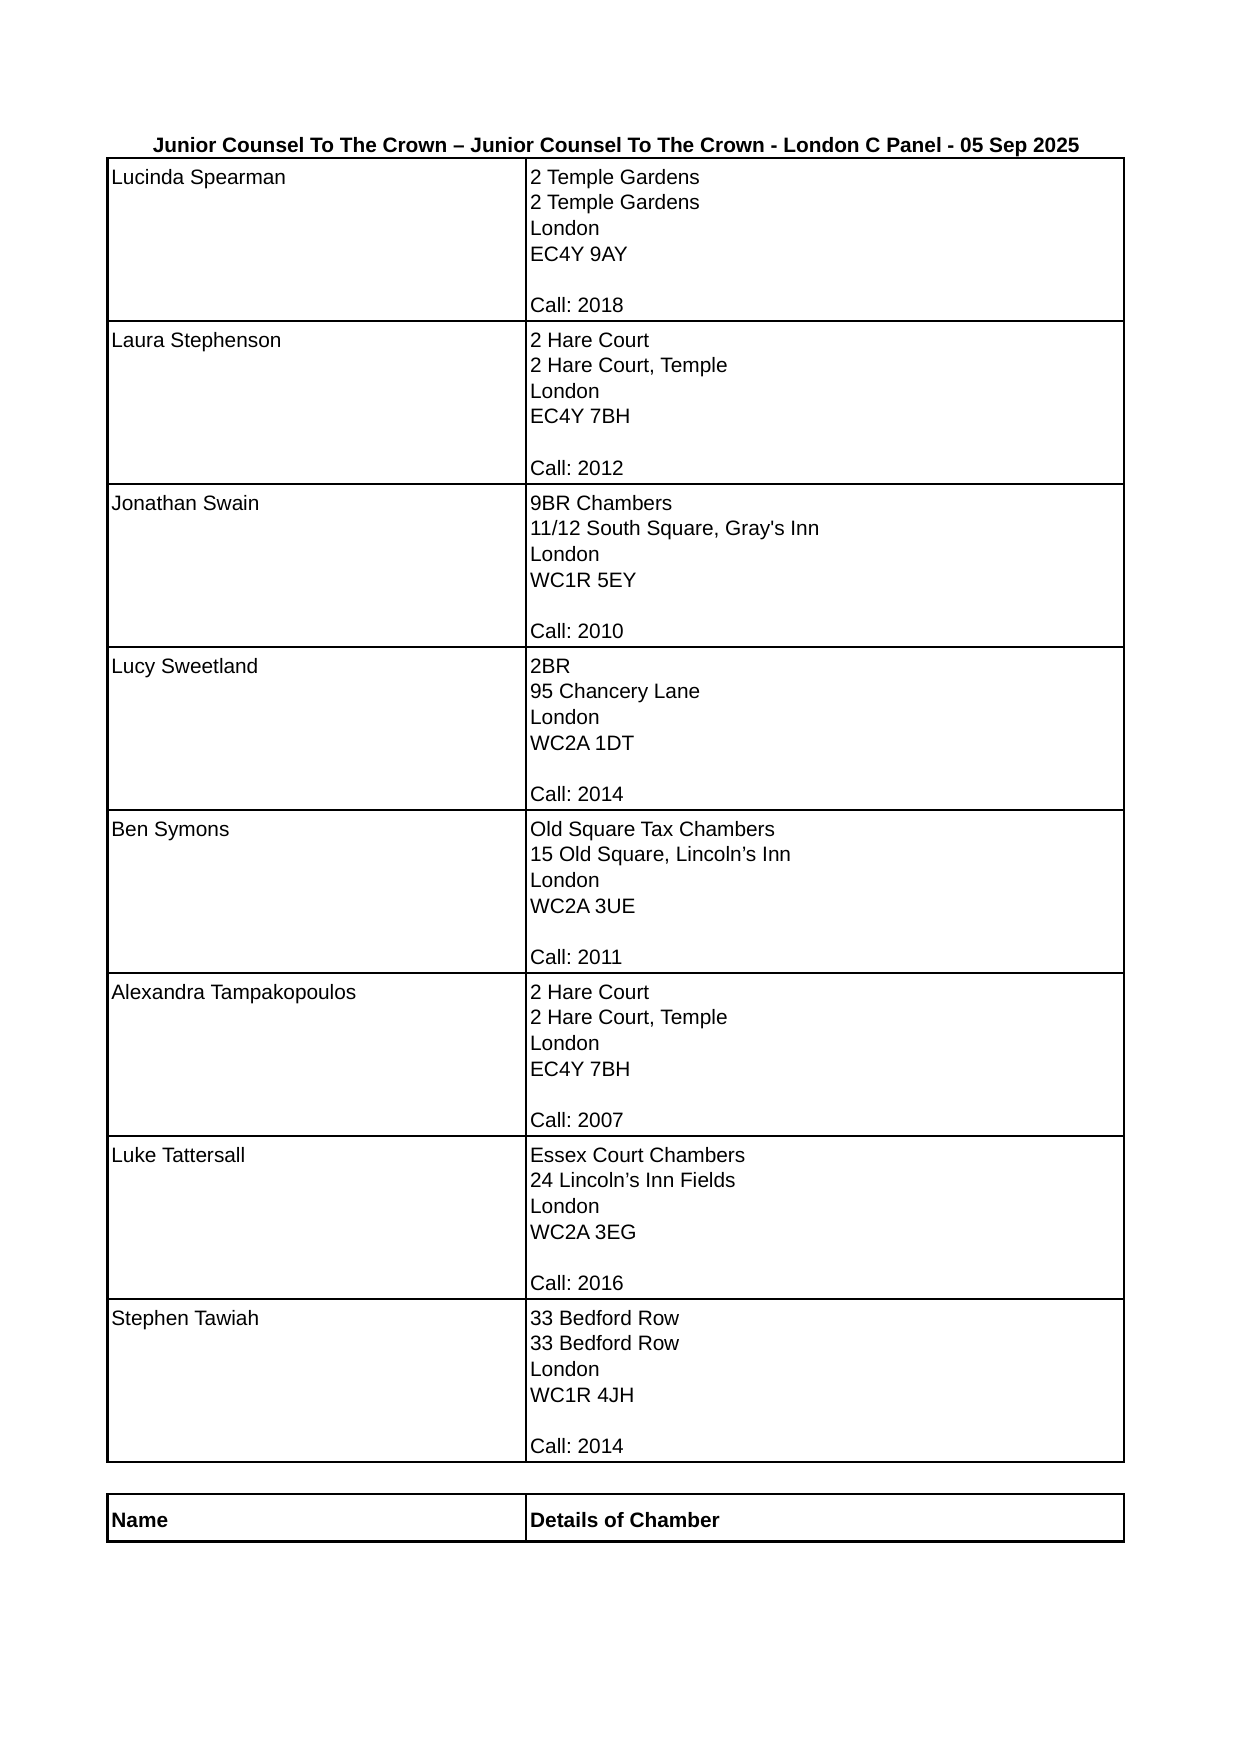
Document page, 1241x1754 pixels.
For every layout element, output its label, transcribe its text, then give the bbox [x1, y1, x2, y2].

table_cell 2BR 95 Chancery Lane London WC2A 1DT Call: 2014 [527, 648, 1123, 809]
table_cell Lucy Sweetland [109, 648, 525, 809]
table_cell Alexandra Tampakopoulos [109, 974, 525, 1135]
table_cell Laura Stephenson [109, 322, 525, 483]
table_cell Essex Court Chambers 24 Lincoln’s Inn Fields London WC2A 3EG Call: 2016 [527, 1137, 1123, 1298]
table_cell Stephen Tawiah [109, 1300, 525, 1461]
table_cell Lucinda Spearman [109, 159, 525, 320]
table_cell Old Square Tax Chambers 15 Old Square, Lincoln’s Inn London WC2A 3UE Call: 2011 [527, 811, 1123, 972]
table_header Details of Chamber [527, 1495, 1123, 1540]
table_cell 2 Hare Court 2 Hare Court, Temple London EC4Y 7BH Call: 2007 [527, 974, 1123, 1135]
table_cell 2 Hare Court 2 Hare Court, Temple London EC4Y 7BH Call: 2012 [527, 322, 1123, 483]
table_cell 2 Temple Gardens 2 Temple Gardens London EC4Y 9AY Call: 2018 [527, 159, 1123, 320]
table_cell Jonathan Swain [109, 485, 525, 646]
table_cell 9BR Chambers 11/12 South Square, Gray's Inn London WC1R 5EY Call: 2010 [527, 485, 1123, 646]
table_header Name [109, 1495, 525, 1540]
table_cell Luke Tattersall [109, 1137, 525, 1298]
table_cell 33 Bedford Row 33 Bedford Row London WC1R 4JH Call: 2014 [527, 1300, 1123, 1461]
table_cell Ben Symons [109, 811, 525, 972]
